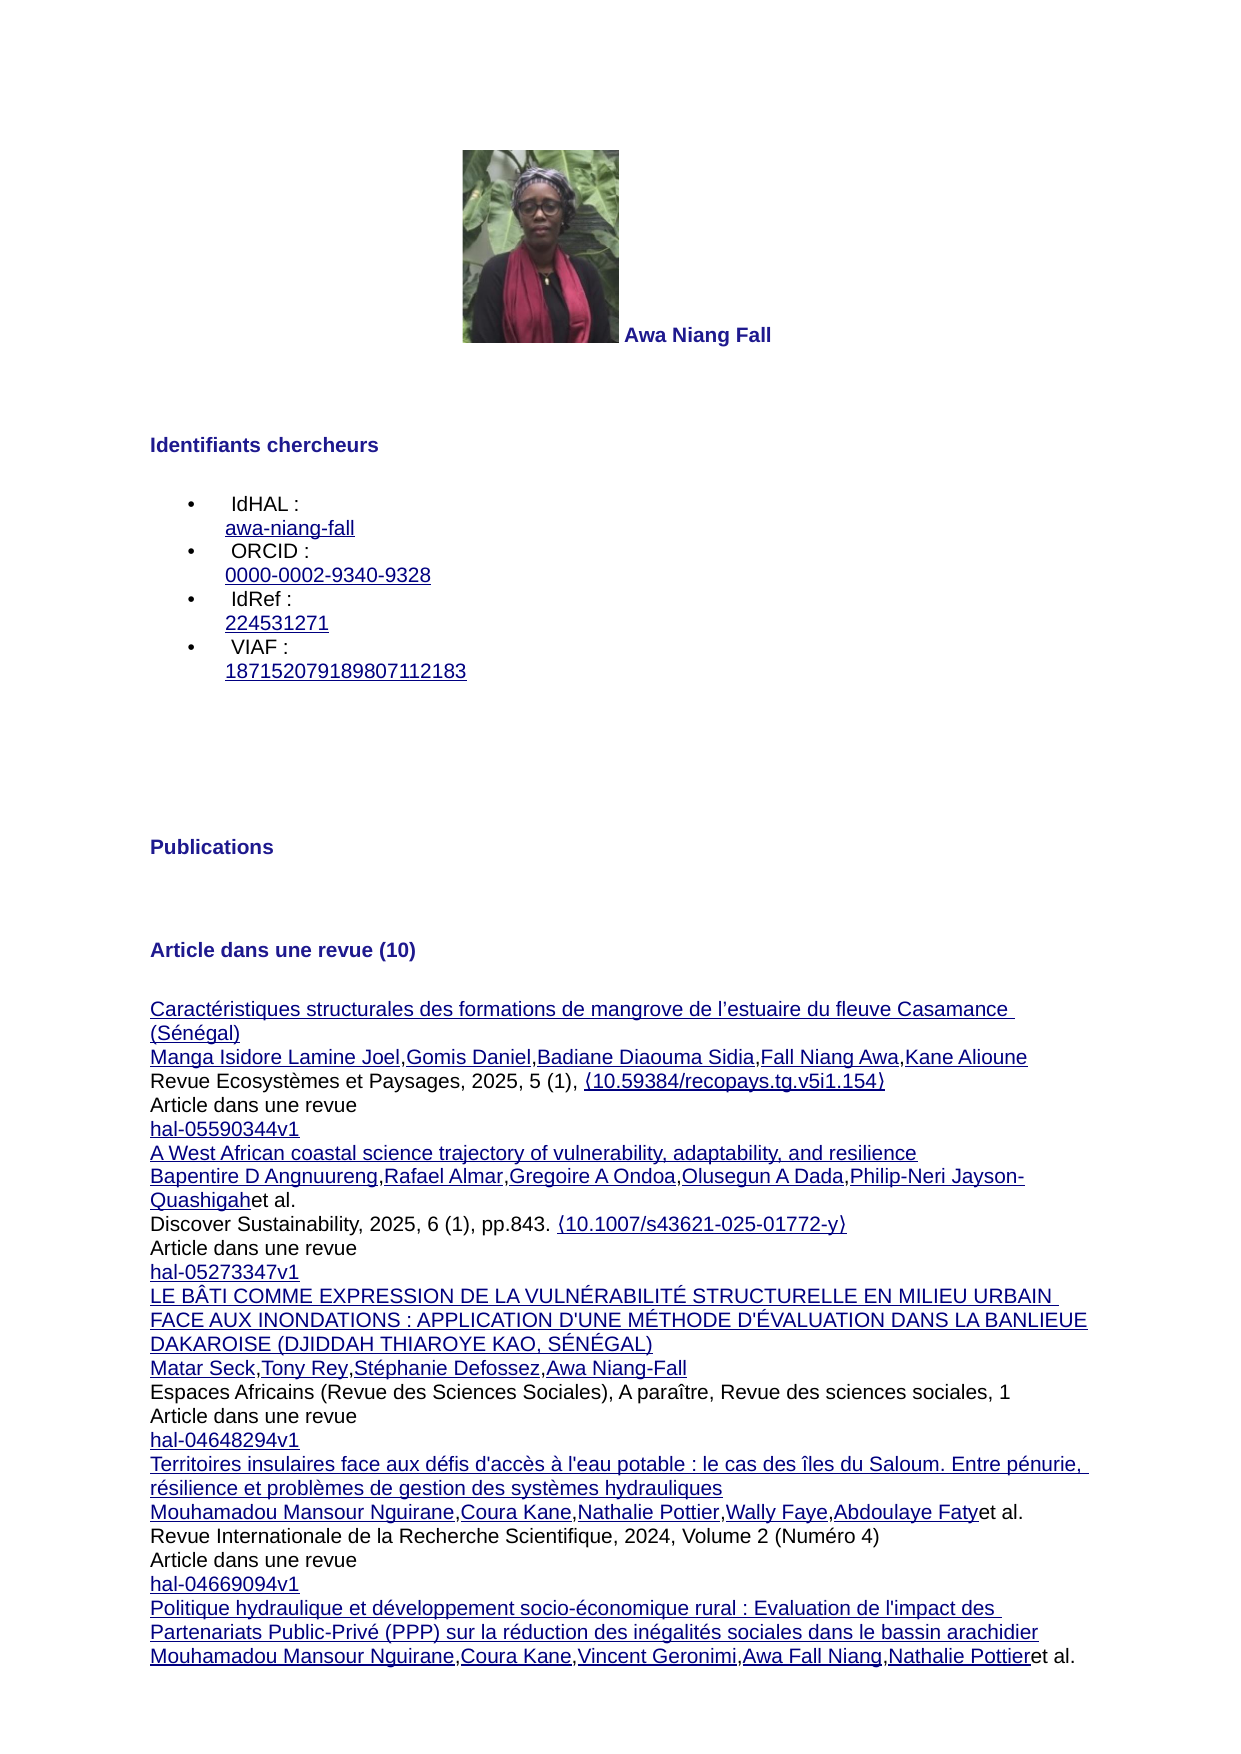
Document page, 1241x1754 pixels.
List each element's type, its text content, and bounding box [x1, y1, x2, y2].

list VIAF : [187, 635, 1090, 659]
list awa-niang-fall [187, 515, 1090, 539]
table_cell LE BÂTI COMME EXPRESSION DE LA VULNÉRABILITÉ STRUCTURELLE EN MILIEU URBAIN FACE AUX INONDATIONS : APPLICATION D'UNE MÉTHODE D'ÉVALUATION DANS LA BANLIEUE DAKAROISE (DJIDDAH THIAROYE KAO, SÉNÉGAL) Matar Seck,Tony Rey,Stéphanie Defossez,Awa Niang-Fall Espaces Africains (Revue des Sciences Sociales), A paraître, Revue des sciences sociales, 1 Article dans une revue hal-04648294v1 [150, 1284, 1090, 1452]
table_cell A West African coastal science trajectory of vulnerability, adaptability, and resilience Bapentire D Angnuureng,Rafael Almar,Gregoire A Ondoa,Olusegun A Dada,Philip-Neri Jayson-Quashigahet al. Discover Sustainability, 2025, 6 (1), pp.843. ⟨10.1007/s43621-025-01772-y⟩ Article dans une revue hal-05273347v1 [150, 1140, 1090, 1284]
subtitle Publications [150, 835, 1090, 859]
list IdHAL : [187, 491, 1090, 515]
subtitle Awa Niang Fall [150, 150, 1090, 347]
table_cell Territoires insulaires face aux défis d'accès à l'eau potable : le cas des îles du Saloum. Entre pénurie, résilience et problèmes de gestion des systèmes hydrauliques Mouhamadou Mansour Nguirane,Coura Kane,Nathalie Pottier,Wally Faye,Abdoulaye Fatyet al. Revue Internationale de la Recherche Scientifique, 2024, Volume 2 (Numéro 4) Article dans une revue hal-04669094v1 [150, 1452, 1090, 1596]
table_cell Politique hydraulique et développement socio-économique rural : Evaluation de l'impact des Partenariats Public-Privé (PPP) sur la réduction des inégalités sociales dans le bassin arachidier Mouhamadou Mansour Nguirane,Coura Kane,Vincent Geronimi,Awa Fall Niang,Nathalie Pottieret al. [150, 1596, 1090, 1667]
picture [462, 150, 619, 343]
subtitle Identifiants chercheurs [150, 433, 1090, 457]
list 0000-0002-9340-9328 [187, 563, 1090, 587]
table_header Caractéristiques structurales des formations de mangrove de l’estuaire du fleuve Casamance (Sénégal) Manga Isidore Lamine Joel,Gomis Daniel,Badiane Diaouma Sidia,Fall Niang Awa,Kane Alioune Revue Ecosystèmes et Paysages, 2025, 5 (1), ⟨10.59384/recopays.tg.v5i1.154⟩ Article dans une revue hal-05590344v1 [150, 997, 1090, 1140]
list 224531271 [187, 611, 1090, 635]
list ORCID : [187, 539, 1090, 563]
subtitle Article dans une revue (10) [150, 938, 1090, 962]
list 187152079189807112183 [187, 659, 1090, 683]
list IdRef : [187, 587, 1090, 611]
